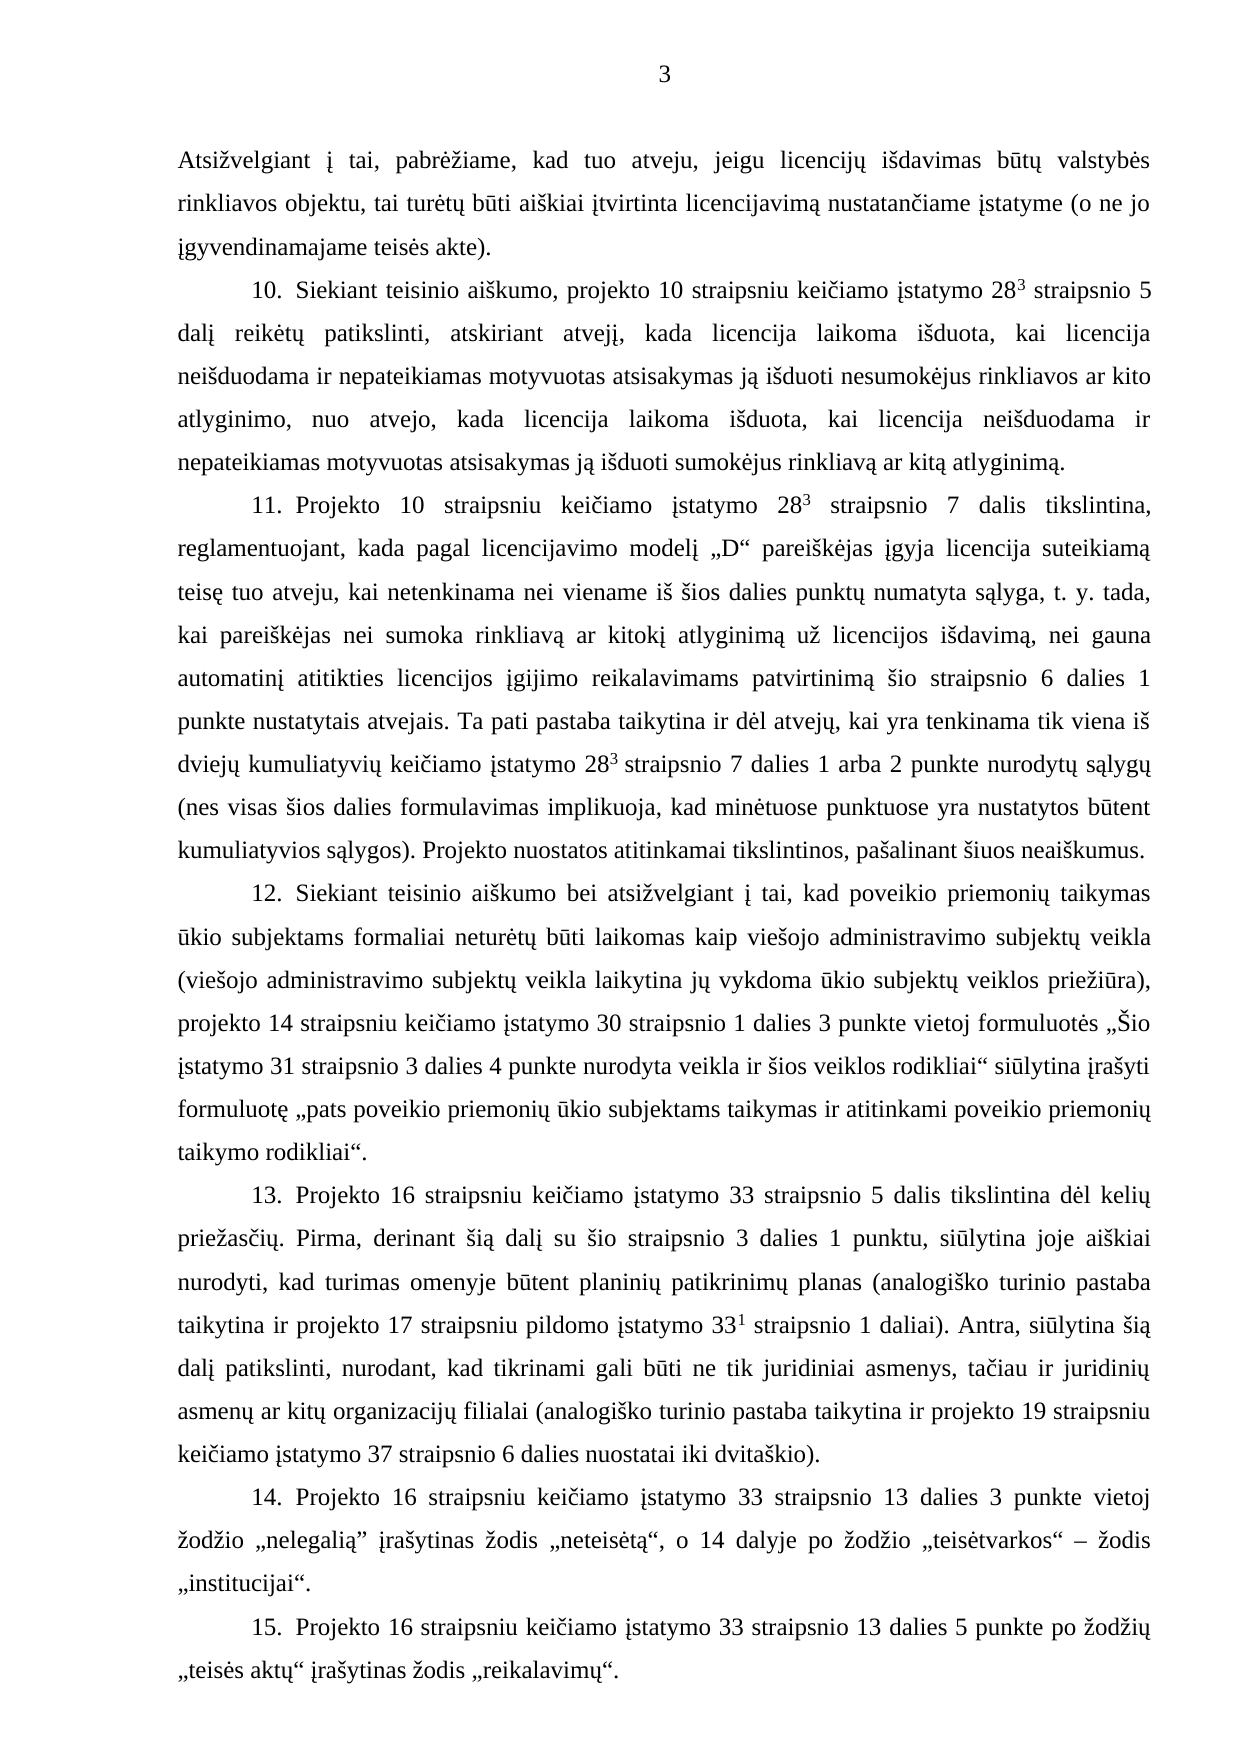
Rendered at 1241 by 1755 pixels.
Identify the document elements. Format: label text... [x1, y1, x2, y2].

list Projekto 16 straipsniu keičiamo įstatymo 33 straipsnio 5 dalis tikslintina dėl kelių priežasčių. Pirma, derinant šią dalį su šio straipsnio 3 dalies 1 punktu, siūlytina joje aiškiai nurodyti, kad turimas omenyje būtent planinių patikrinimų planas (analogiško turinio pastaba taikytina ir projekto 17 straipsniu pildomo įstatymo 331 straipsnio 1 daliai). Antra, siūlytina šią dalį patikslinti, nurodant, kad tikrinami gali būti ne tik juridiniai asmenys, tačiau ir juridinių asmenų ar kitų organizacijų filialai (analogiško turinio pastaba taikytina ir projekto 19 straipsniu keičiamo įstatymo 37 straipsnio 6 dalies nuostatai iki dvitaškio). [177, 1180, 1152, 1468]
list Siekiant teisinio aiškumo, projekto 10 straipsniu keičiamo įstatymo 283 straipsnio 5 dalį reikėtų patikslinti, atskiriant atvejį, kada licencija laikoma išduota, kai licencija neišduodama ir nepateikiamas motyvuotas atsisakymas ją išduoti nesumokėjus rinkliavos ar kito atlyginimo, nuo atvejo, kada licencija laikoma išduota, kai licencija neišduodama ir nepateikiamas motyvuotas atsisakymas ją išduoti sumokėjus rinkliavą ar kitą atlyginimą. [177, 275, 1152, 476]
list Projekto 16 straipsniu keičiamo įstatymo 33 straipsnio 13 dalies 5 punkte po žodžių „teisės aktų“ įrašytinas žodis „reikalavimų“. [177, 1612, 1152, 1683]
list Atsižvelgiant į tai, pabrėžiame, kad tuo atveju, jeigu licencijų išdavimas būtų valstybės rinkliavos objektu, tai turėtų būti aiškiai įtvirtinta licencijavimą nustatančiame įstatyme (o ne jo įgyvendinamajame teisės akte). [177, 145, 1152, 260]
list Siekiant teisinio aiškumo bei atsižvelgiant į tai, kad poveikio priemonių taikymas ūkio subjektams formaliai neturėtų būti laikomas kaip viešojo administravimo subjektų veikla (viešojo administravimo subjektų veikla laikytina jų vykdoma ūkio subjektų veiklos priežiūra), projekto 14 straipsniu keičiamo įstatymo 30 straipsnio 1 dalies 3 punkte vietoj formuluotės „Šio įstatymo 31 straipsnio 3 dalies 4 punkte nurodyta veikla ir šios veiklos rodikliai“ siūlytina įrašyti formuluotę „pats poveikio priemonių ūkio subjektams taikymas ir atitinkami poveikio priemonių taikymo rodikliai“. [177, 878, 1152, 1166]
list Projekto 10 straipsniu keičiamo įstatymo 283 straipsnio 7 dalis tikslintina, reglamentuojant, kada pagal licencijavimo modelį „D“ pareiškėjas įgyja licencija suteikiamą teisę tuo atveju, kai netenkinama nei viename iš šios dalies punktų numatyta sąlyga, t. y. tada, kai pareiškėjas nei sumoka rinkliavą ar kitokį atlyginimą už licencijos išdavimą, nei gauna automatinį atitikties licencijos įgijimo reikalavimams patvirtinimą šio straipsnio 6 dalies 1 punkte nustatytais atvejais. Ta pati pastaba taikytina ir dėl atvejų, kai yra tenkinama tik viena iš dviejų kumuliatyvių keičiamo įstatymo 283 straipsnio 7 dalies 1 arba 2 punkte nurodytų sąlygų (nes visas šios dalies formulavimas implikuoja, kad minėtuose punktuose yra nustatytos būtent kumuliatyvios sąlygos). Projekto nuostatos atitinkamai tikslintinos, pašalinant šiuos neaiškumus. [177, 490, 1152, 864]
list Projekto 16 straipsniu keičiamo įstatymo 33 straipsnio 13 dalies 3 punkte vietoj žodžio „nelegalią” įrašytinas žodis „neteisėtą“, o 14 dalyje po žodžio „teisėtvarkos“ – žodis „institucijai“. [177, 1482, 1152, 1597]
